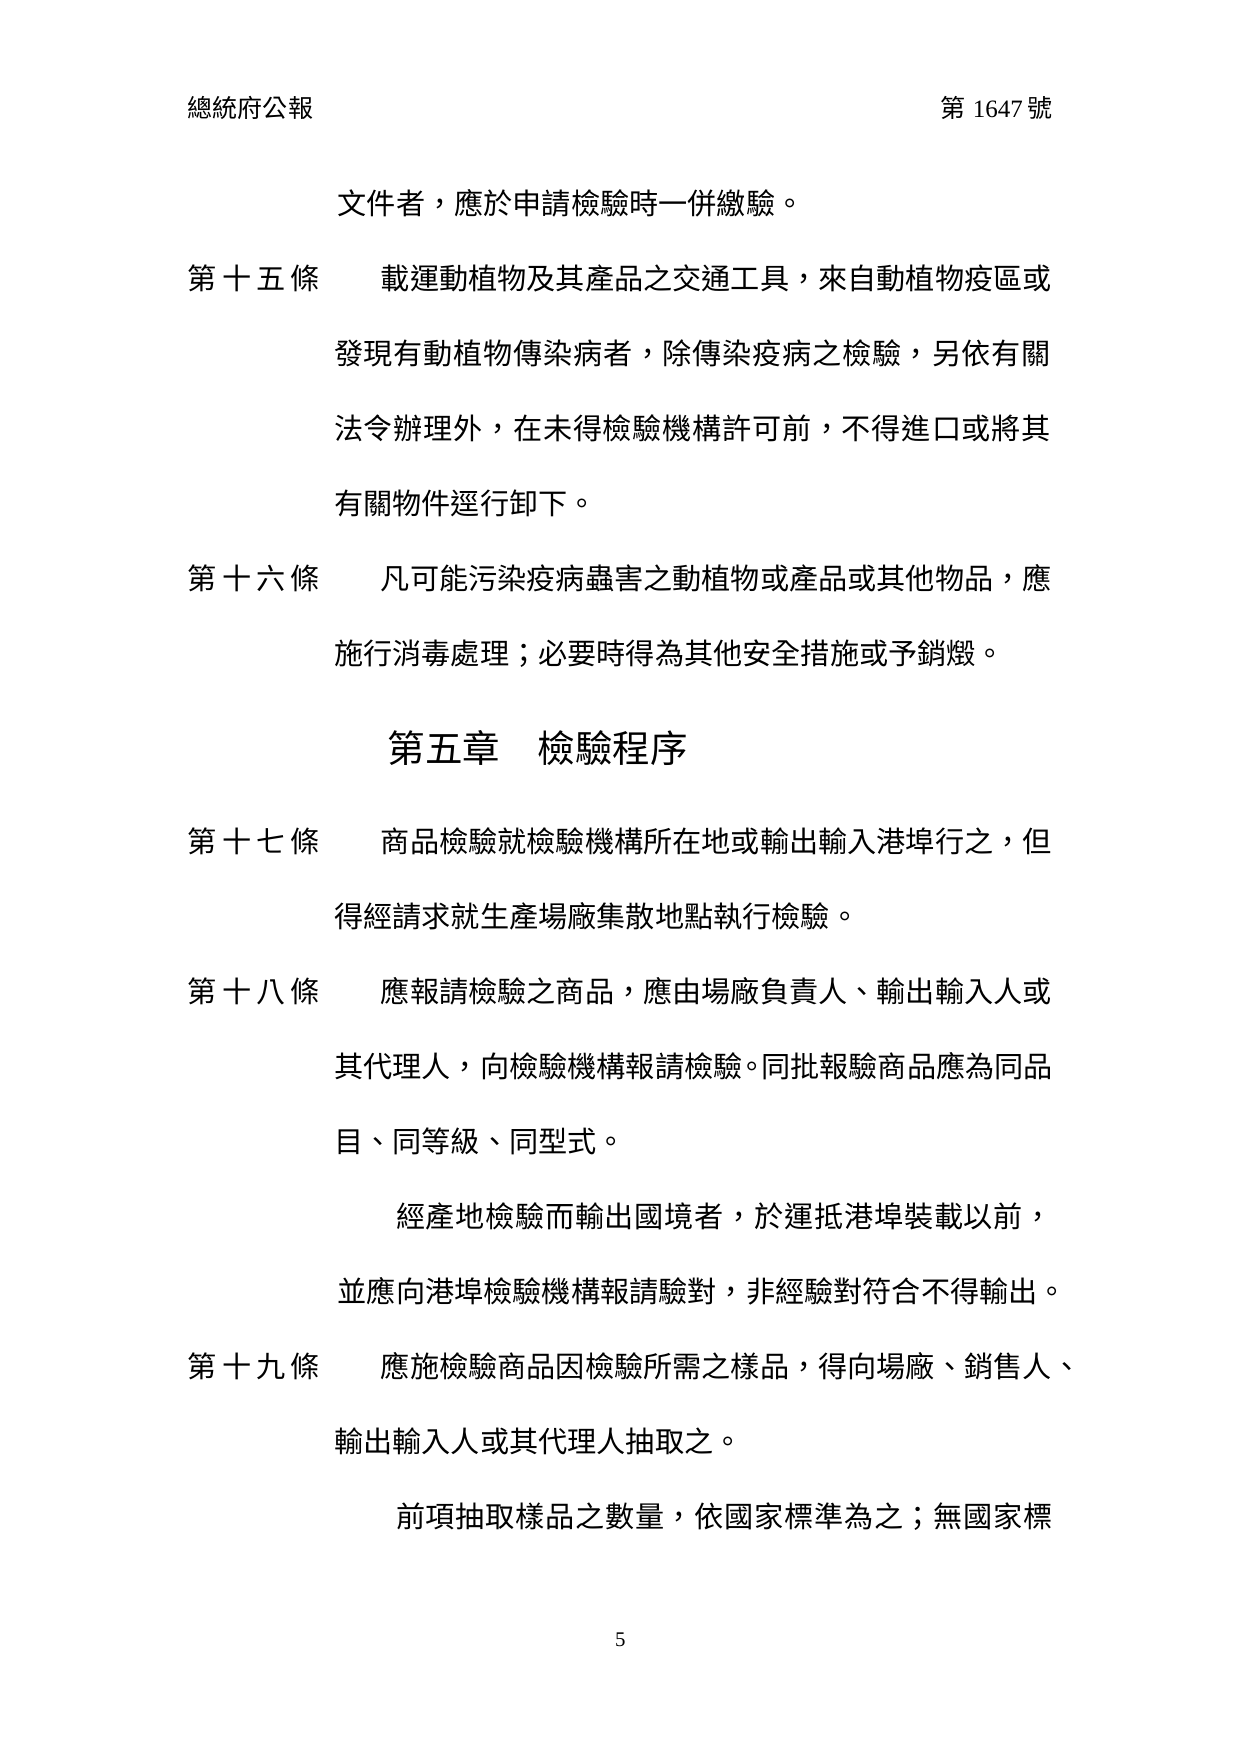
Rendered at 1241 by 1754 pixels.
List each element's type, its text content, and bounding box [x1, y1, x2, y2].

text 第十七條 商品檢驗就檢驗機構所在地或輸出輸入港埠行之，但得經請求就生產場廠集散地點執行檢驗。 [187, 802, 1053, 952]
text 第十五條 載運動植物及其產品之交通工具，來自動植物疫區或發現有動植物傳染病者，除傳染疫病之檢驗，另依有關法令辦理外，在未得檢驗機構許可前，不得進口或將其有關物件逕行卸下。 [187, 239, 1053, 539]
text 第十六條 凡可能污染疫病蟲害之動植物或產品或其他物品，應施行消毒處理；必要時得為其他安全措施或予銷燬。 [187, 539, 1053, 689]
text 文件者，應於申請檢驗時一併繳驗。 [337, 164, 1053, 239]
text 第五章 檢驗程序 [387, 708, 1053, 783]
text 第十九條 應施檢驗商品因檢驗所需之樣品，得向場廠、銷售人、輸出輸入人或其代理人抽取之。 [187, 1327, 1053, 1477]
text 第十八條 應報請檢驗之商品，應由場廠負責人、輸出輸入人或其代理人，向檢驗機構報請檢驗。同批報驗商品應為同品目、同等級、同型式。 [187, 952, 1053, 1177]
text 經產地檢驗而輸出國境者，於運抵港埠裝載以前，並應向港埠檢驗機構報請驗對，非經驗對符合不得輸出。 [337, 1177, 1053, 1327]
text 前項抽取樣品之數量，依國家標準為之；無國家標 [337, 1477, 1053, 1552]
